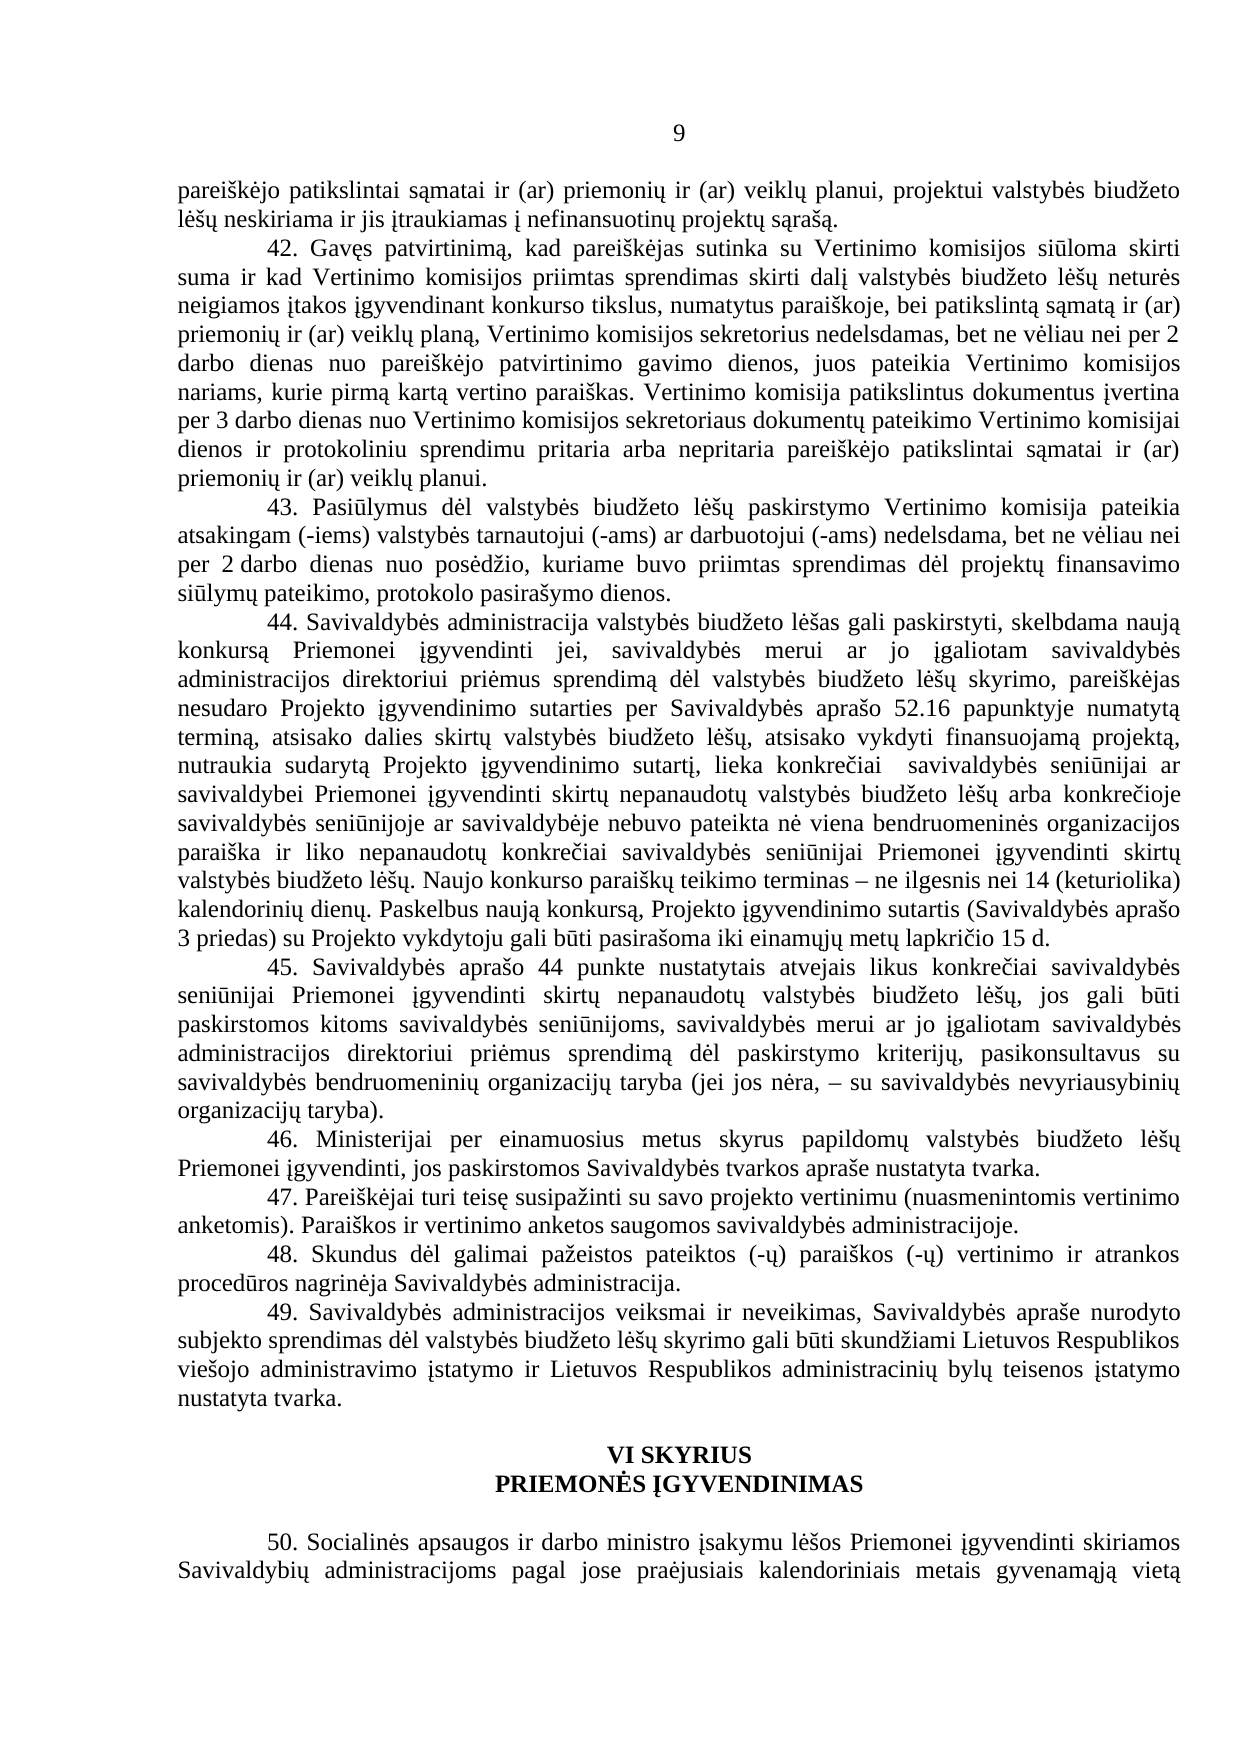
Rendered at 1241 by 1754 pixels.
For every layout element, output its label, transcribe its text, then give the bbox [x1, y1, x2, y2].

text 46. Ministerijai per einamuosius metus skyrus papildomų valstybės biudžeto lėšų Priemonei įgyvendinti, jos paskirstomos Savivaldybės tvarkos apraše nustatyta tvarka. [177, 1124, 1181, 1182]
text 44. Savivaldybės administracija valstybės biudžeto lėšas gali paskirstyti, skelbdama naują konkursą Priemonei įgyvendinti jei, savivaldybės merui ar jo įgaliotam savivaldybės administracijos direktoriui priėmus sprendimą dėl valstybės biudžeto lėšų skyrimo, pareiškėjas nesudaro Projekto įgyvendinimo sutarties per Savivaldybės aprašo 52.16 papunktyje numatytą terminą, atsisako dalies skirtų valstybės biudžeto lėšų, atsisako vykdyti finansuojamą projektą, nutraukia sudarytą Projekto įgyvendinimo sutartį, lieka konkrečiai savivaldybės seniūnijai ar savivaldybei Priemonei įgyvendinti skirtų nepanaudotų valstybės biudžeto lėšų arba konkrečioje savivaldybės seniūnijoje ar savivaldybėje nebuvo pateikta nė viena bendruomeninės organizacijos paraiška ir liko nepanaudotų konkrečiai savivaldybės seniūnijai Priemonei įgyvendinti skirtų valstybės biudžeto lėšų. Naujo konkurso paraiškų teikimo terminas – ne ilgesnis nei 14 (keturiolika) kalendorinių dienų. Paskelbus naują konkursą, Projekto įgyvendinimo sutartis (Savivaldybės aprašo 3 priedas) su Projekto vykdytoju gali būti pasirašoma iki einamųjų metų lapkričio 15 d. [177, 607, 1181, 952]
text 45. Savivaldybės aprašo 44 punkte nustatytais atvejais likus konkrečiai savivaldybės seniūnijai Priemonei įgyvendinti skirtų nepanaudotų valstybės biudžeto lėšų, jos gali būti paskirstomos kitoms savivaldybės seniūnijoms, savivaldybės merui ar jo įgaliotam savivaldybės administracijos direktoriui priėmus sprendimą dėl paskirstymo kriterijų, pasikonsultavus su savivaldybės bendruomeninių organizacijų taryba (jei jos nėra, – su savivaldybės nevyriausybinių organizacijų taryba). [177, 952, 1181, 1124]
text VI SKYRIUS [177, 1441, 1181, 1469]
text 42. Gavęs patvirtinimą, kad pareiškėjas sutinka su Vertinimo komisijos siūloma skirti suma ir kad Vertinimo komisijos priimtas sprendimas skirti dalį valstybės biudžeto lėšų neturės neigiamos įtakos įgyvendinant konkurso tikslus, numatytus paraiškoje, bei patikslintą sąmatą ir (ar) priemonių ir (ar) veiklų planą, Vertinimo komisijos sekretorius nedelsdamas, bet ne vėliau nei per 2 darbo dienas nuo pareiškėjo patvirtinimo gavimo dienos, juos pateikia Vertinimo komisijos nariams, kurie pirmą kartą vertino paraiškas. Vertinimo komisija patikslintus dokumentus įvertina per 3 darbo dienas nuo Vertinimo komisijos sekretoriaus dokumentų pateikimo Vertinimo komisijai dienos ir protokoliniu sprendimu pritaria arba nepritaria pareiškėjo patikslintai sąmatai ir (ar) priemonių ir (ar) veiklų planui. [177, 233, 1181, 492]
text 49. Savivaldybės administracijos veiksmai ir neveikimas, Savivaldybės apraše nurodyto subjekto sprendimas dėl valstybės biudžeto lėšų skyrimo gali būti skundžiami Lietuvos Respublikos viešojo administravimo įstatymo ir Lietuvos Respublikos administracinių bylų teisenos įstatymo nustatyta tvarka. [177, 1297, 1181, 1412]
text 47. Pareiškėjai turi teisę susipažinti su savo projekto vertinimu (nuasmenintomis vertinimo anketomis). Paraiškos ir vertinimo anketos saugomos savivaldybės administracijoje. [177, 1182, 1181, 1239]
text 43. Pasiūlymus dėl valstybės biudžeto lėšų paskirstymo Vertinimo komisija pateikia atsakingam (-iems) valstybės tarnautojui (-ams) ar darbuotojui (-ams) nedelsdama, bet ne vėliau nei per 2 darbo dienas nuo posėdžio, kuriame buvo priimtas sprendimas dėl projektų finansavimo siūlymų pateikimo, protokolo pasirašymo dienos. [177, 492, 1181, 607]
text 50. Socialinės apsaugos ir darbo ministro įsakymu lėšos Priemonei įgyvendinti skiriamos Savivaldybių administracijoms pagal jose praėjusiais kalendoriniais metais gyvenamąją vietą [177, 1527, 1181, 1584]
text pareiškėjo patikslintai sąmatai ir (ar) priemonių ir (ar) veiklų planui, projektui valstybės biudžeto lėšų neskiriama ir jis įtraukiamas į nefinansuotinų projektų sąrašą. [177, 176, 1181, 233]
text 48. Skundus dėl galimai pažeistos pateiktos (-ų) paraiškos (-ų) vertinimo ir atrankos procedūros nagrinėja Savivaldybės administracija. [177, 1239, 1181, 1297]
text PRIEMONĖS ĮGYVENDINIMAS [177, 1469, 1181, 1498]
